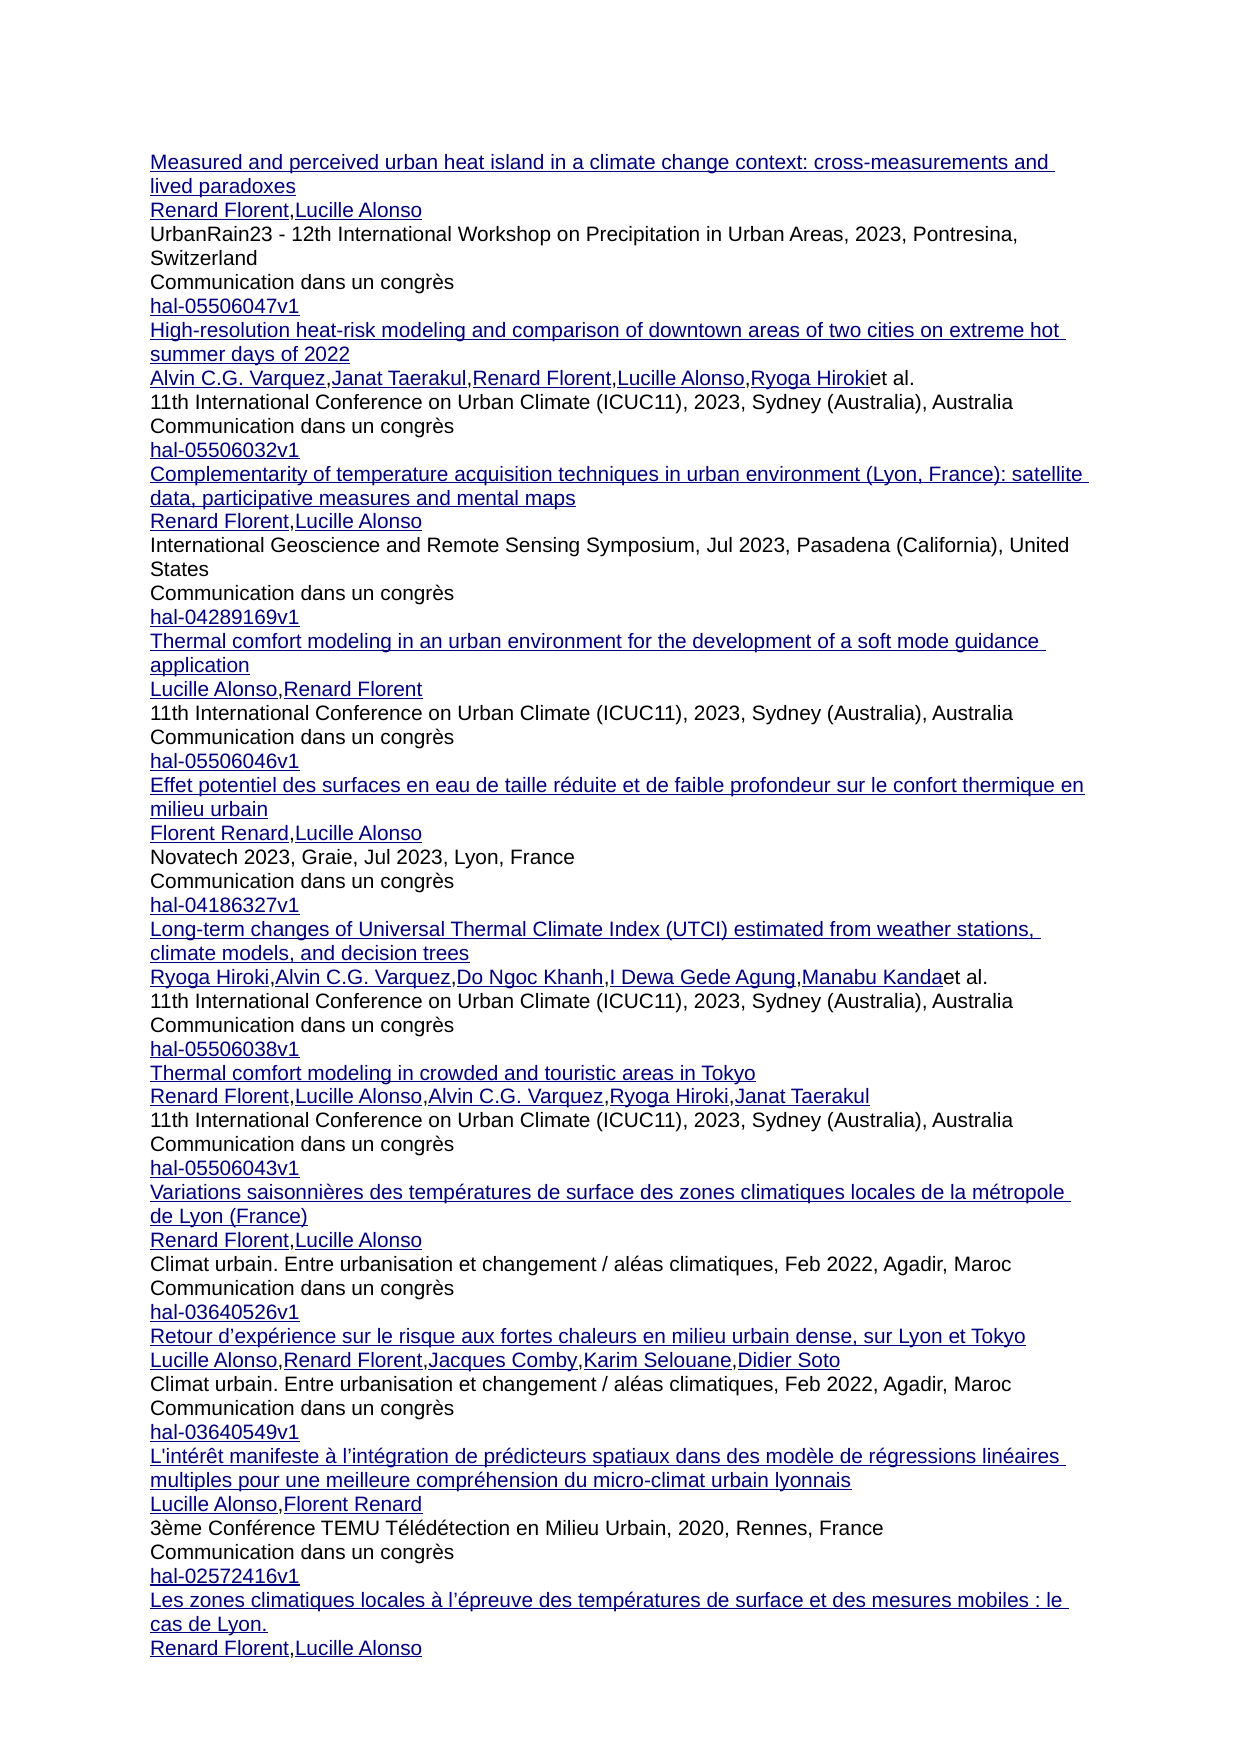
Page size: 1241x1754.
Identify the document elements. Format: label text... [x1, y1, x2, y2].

table_cell Measured and perceived urban heat island in a climate change context: cross-measurements and lived paradoxes Renard Florent,Lucille Alonso UrbanRain23 - 12th International Workshop on Precipitation in Urban Areas, 2023, Pontresina, Switzerland Communication dans un congrès hal-05506047v1 [150, 150, 1090, 318]
table_cell Thermal comfort modeling in an urban environment for the development of a soft mode guidance application Lucille Alonso,Renard Florent 11th International Conference on Urban Climate (ICUC11), 2023, Sydney (Australia), Australia Communication dans un congrès hal-05506046v1 [150, 629, 1090, 773]
table_cell Les zones climatiques locales à l’épreuve des températures de surface et des mesures mobiles : le cas de Lyon. Renard Florent,Lucille Alonso [150, 1588, 1090, 1659]
table_cell Complementarity of temperature acquisition techniques in urban environment (Lyon, France): satellite data, participative measures and mental maps Renard Florent,Lucille Alonso International Geoscience and Remote Sensing Symposium, Jul 2023, Pasadena (California), United States Communication dans un congrès hal-04289169v1 [150, 461, 1090, 629]
table_cell High-resolution heat-risk modeling and comparison of downtown areas of two cities on extreme hot summer days of 2022 Alvin C.G. Varquez,Janat Taerakul,Renard Florent,Lucille Alonso,Ryoga Hirokiet al. 11th International Conference on Urban Climate (ICUC11), 2023, Sydney (Australia), Australia Communication dans un congrès hal-05506032v1 [150, 318, 1090, 461]
table_cell L'intérêt manifeste à l’intégration de prédicteurs spatiaux dans des modèle de régressions linéaires multiples pour une meilleure compréhension du micro-climat urbain lyonnais Lucille Alonso,Florent Renard 3ème Conférence TEMU Télédétection en Milieu Urbain, 2020, Rennes, France Communication dans un congrès hal-02572416v1 [150, 1444, 1090, 1587]
table_cell Effet potentiel des surfaces en eau de taille réduite et de faible profondeur sur le confort thermique en milieu urbain Florent Renard,Lucille Alonso Novatech 2023, Graie, Jul 2023, Lyon, France Communication dans un congrès hal-04186327v1 [150, 773, 1090, 917]
table_cell Long-term changes of Universal Thermal Climate Index (UTCI) estimated from weather stations, climate models, and decision trees Ryoga Hiroki,Alvin C.G. Varquez,Do Ngoc Khanh,I Dewa Gede Agung,Manabu Kandaet al. 11th International Conference on Urban Climate (ICUC11), 2023, Sydney (Australia), Australia Communication dans un congrès hal-05506038v1 [150, 917, 1090, 1060]
table_cell Variations saisonnières des températures de surface des zones climatiques locales de la métropole de Lyon (France) Renard Florent,Lucille Alonso Climat urbain. Entre urbanisation et changement / aléas climatiques, Feb 2022, Agadir, Maroc Communication dans un congrès hal-03640526v1 [150, 1180, 1090, 1324]
table_cell Retour d’expérience sur le risque aux fortes chaleurs en milieu urbain dense, sur Lyon et Tokyo Lucille Alonso,Renard Florent,Jacques Comby,Karim Selouane,Didier Soto Climat urbain. Entre urbanisation et changement / aléas climatiques, Feb 2022, Agadir, Maroc Communication dans un congrès hal-03640549v1 [150, 1324, 1090, 1444]
table_cell Thermal comfort modeling in crowded and touristic areas in Tokyo Renard Florent,Lucille Alonso,Alvin C.G. Varquez,Ryoga Hiroki,Janat Taerakul 11th International Conference on Urban Climate (ICUC11), 2023, Sydney (Australia), Australia Communication dans un congrès hal-05506043v1 [150, 1060, 1090, 1180]
